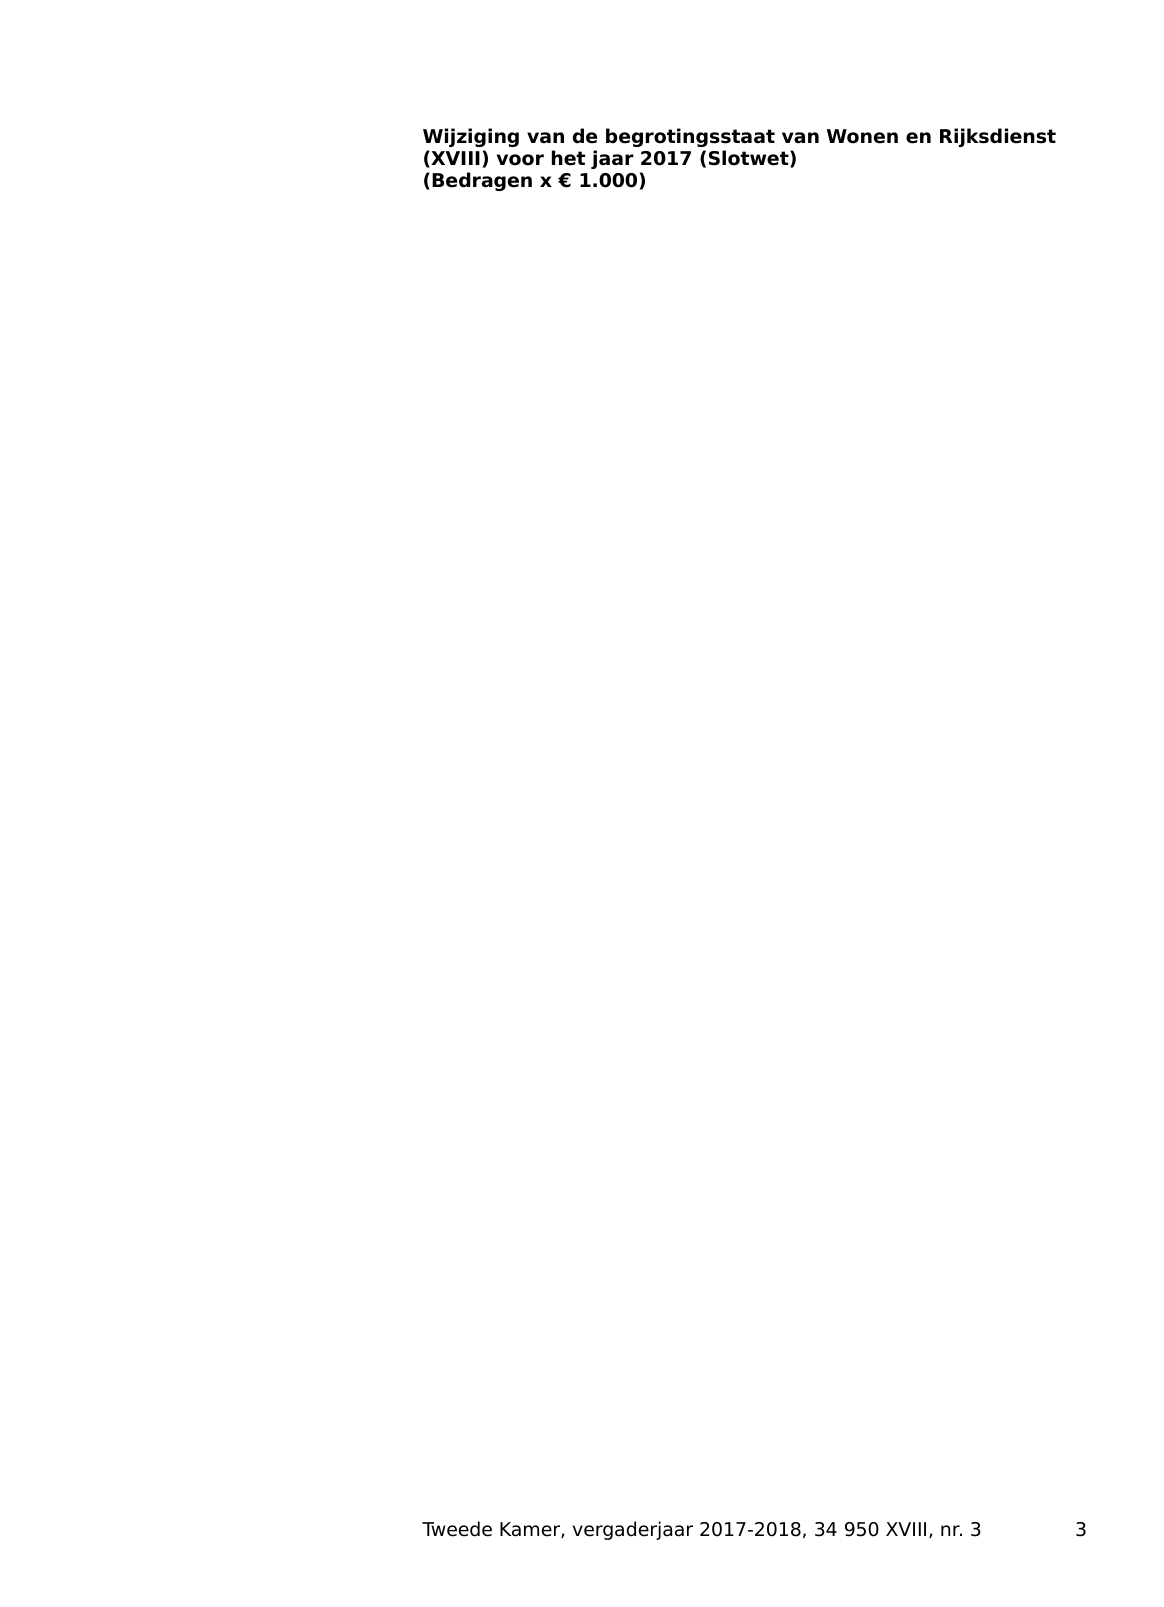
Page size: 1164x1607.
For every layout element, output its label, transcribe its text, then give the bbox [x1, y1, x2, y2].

text (Bedragen x € 1.000) [422, 169, 1087, 192]
text Wijziging van de begrotingsstaat van Wonen en Rijksdienst (XVIII) voor het jaar 2017 (Slotwet) [422, 126, 1087, 169]
